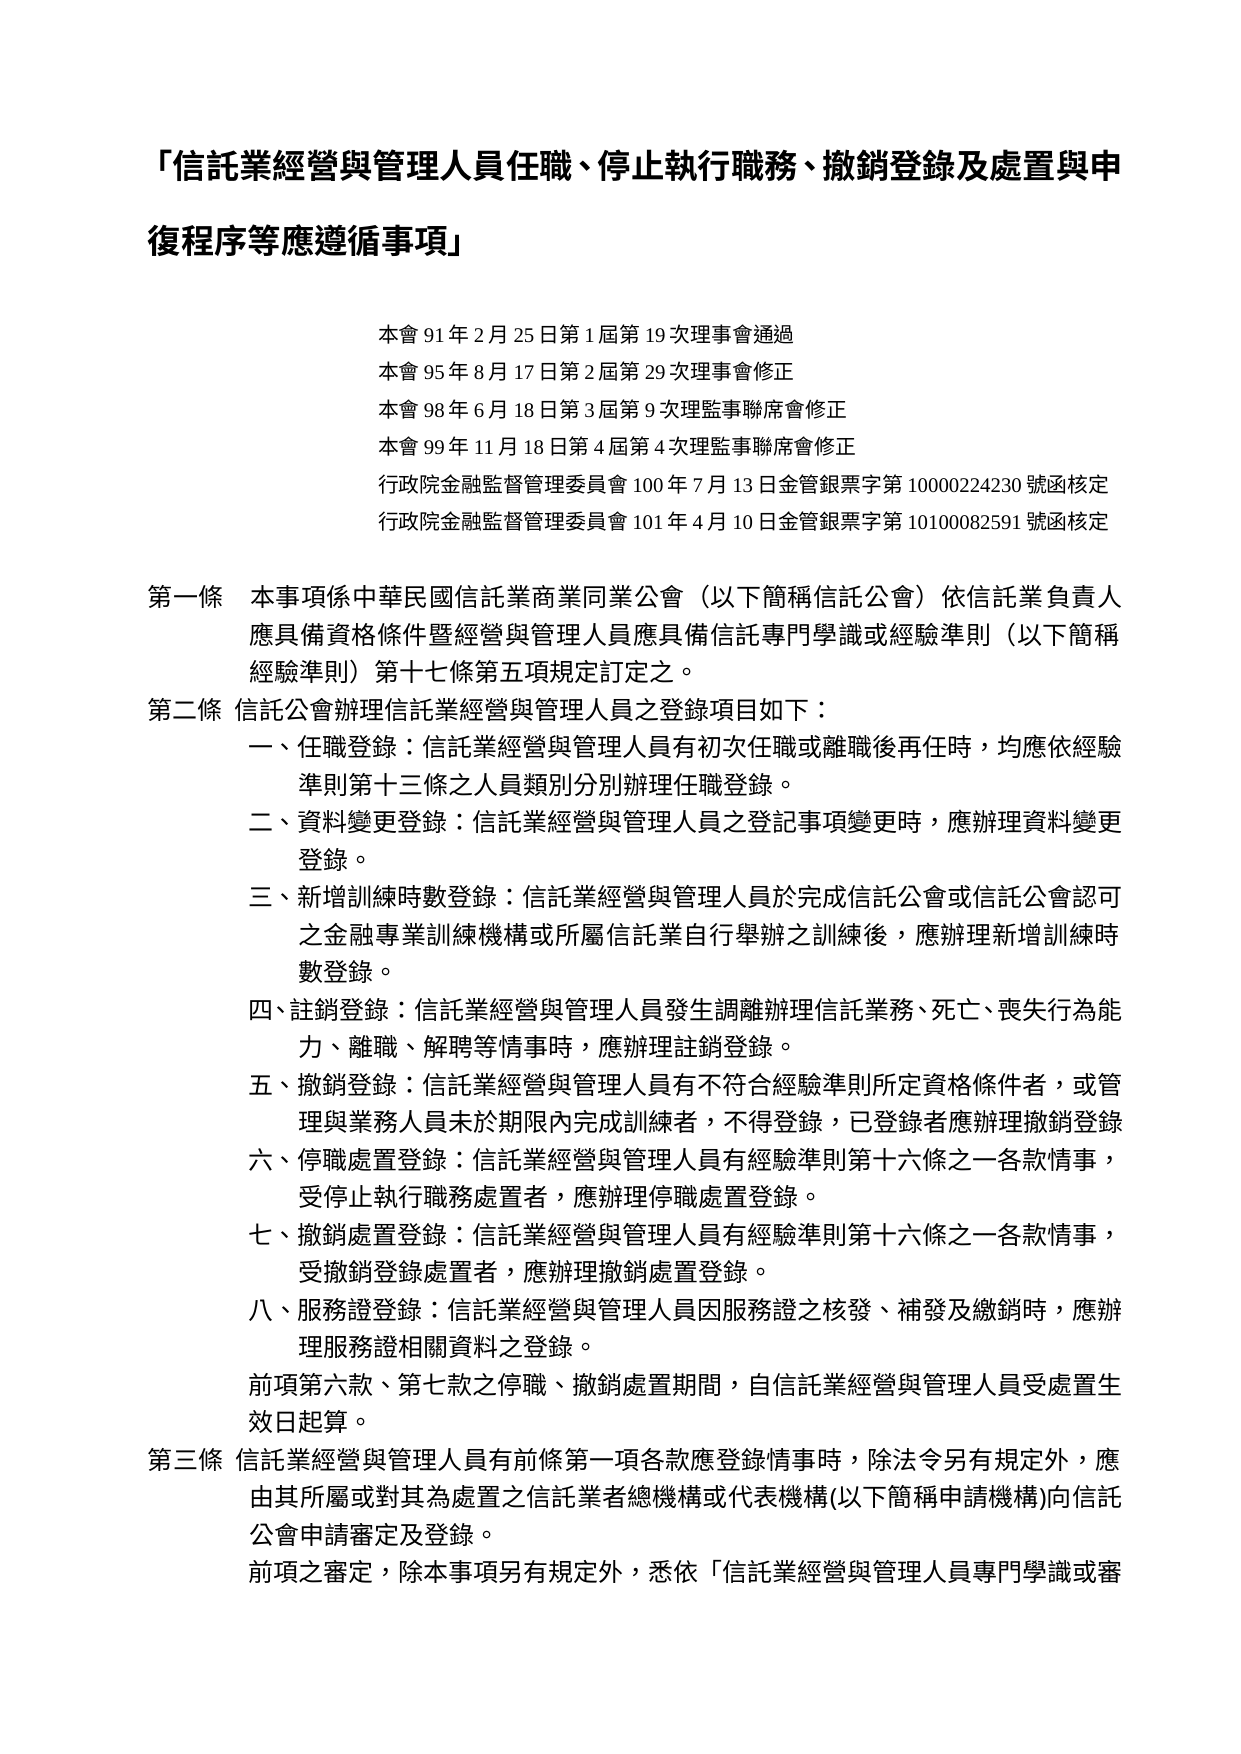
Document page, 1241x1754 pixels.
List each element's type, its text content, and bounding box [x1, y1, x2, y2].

text 一、任職登錄：信託業經營與管理人員有初次任職或離職後再任時，均應依經驗準則第十三條之人員類別分別辦理任職登錄。 [248, 727, 1122, 802]
text 行政院金融監督管理委員會101年4月10日金管銀票字第10100082591號函核定 [241, 502, 1122, 539]
text 二、資料變更登錄：信託業經營與管理人員之登記事項變更時，應辦理資料變更登錄。 [248, 802, 1122, 877]
text 三、新增訓練時數登錄：信託業經營與管理人員於完成信託公會或信託公會認可之金融專業訓練機構或所屬信託業自行舉辦之訓練後，應辦理新增訓練時數登錄。 [248, 877, 1122, 989]
text 五、撤銷登錄：信託業經營與管理人員有不符合經驗準則所定資格條件者，或管理與業務人員未於期限內完成訓練者，不得登錄，已登錄者應辦理撤銷登錄。 [248, 1064, 1122, 1139]
text 本會95年8月17日第2屆第29次理事會修正 [241, 352, 1122, 389]
text 四、註銷登錄：信託業經營與管理人員發生調離辦理信託業務、死亡、喪失行為能力、離職、解聘等情事時，應辦理註銷登錄。 [248, 989, 1122, 1064]
text 本會91年2月25日第1屆第19次理事會通過 [241, 314, 1122, 352]
text 六、停職處置登錄：信託業經營與管理人員有經驗準則第十六條之一各款情事，受停止執行職務處置者，應辦理停職處置登錄。 [248, 1139, 1122, 1214]
text 第一條 本事項係中華民國信託業商業同業公會（以下簡稱信託公會）依信託業負責人應具備資格條件暨經營與管理人員應具備信託專門學識或經驗準則（以下簡稱經驗準則）第十七條第五項規定訂定之。 [147, 577, 1122, 689]
text 第二條 信託公會辦理信託業經營與管理人員之登錄項目如下： [148, 689, 1122, 727]
text 八、服務證登錄：信託業經營與管理人員因服務證之核發、補發及繳銷時，應辦理服務證相關資料之登錄。 [248, 1289, 1122, 1364]
text 本會98年6月18日第3屆第9次理監事聯席會修正 [241, 389, 1122, 427]
text 前項之審定，除本事項另有規定外，悉依「信託業經營與管理人員專門學識或審 [248, 1552, 1122, 1589]
text 七、撤銷處置登錄：信託業經營與管理人員有經驗準則第十六條之一各款情事，受撤銷登錄處置者，應辦理撤銷處置登錄。 [248, 1214, 1122, 1289]
text 行政院金融監督管理委員會100年7月13日金管銀票字第10000224230號函核定 [241, 464, 1122, 502]
text 前項第六款、第七款之停職、撤銷處置期間，自信託業經營與管理人員受處置生效日起算。 [248, 1364, 1122, 1439]
text 本會99年11月18日第4屆第4次理監事聯席會修正 [241, 427, 1122, 464]
text 「信託業經營與管理人員任職、停止執行職務、撤銷登錄及處置與申復程序等應遵循事項」 [148, 127, 1122, 277]
text 第三條 信託業經營與管理人員有前條第一項各款應登錄情事時，除法令另有規定外，應由其所屬或對其為處置之信託業者總機構或代表機構(以下簡稱申請機構)向信託公會申請審定及登錄。 [148, 1439, 1122, 1552]
